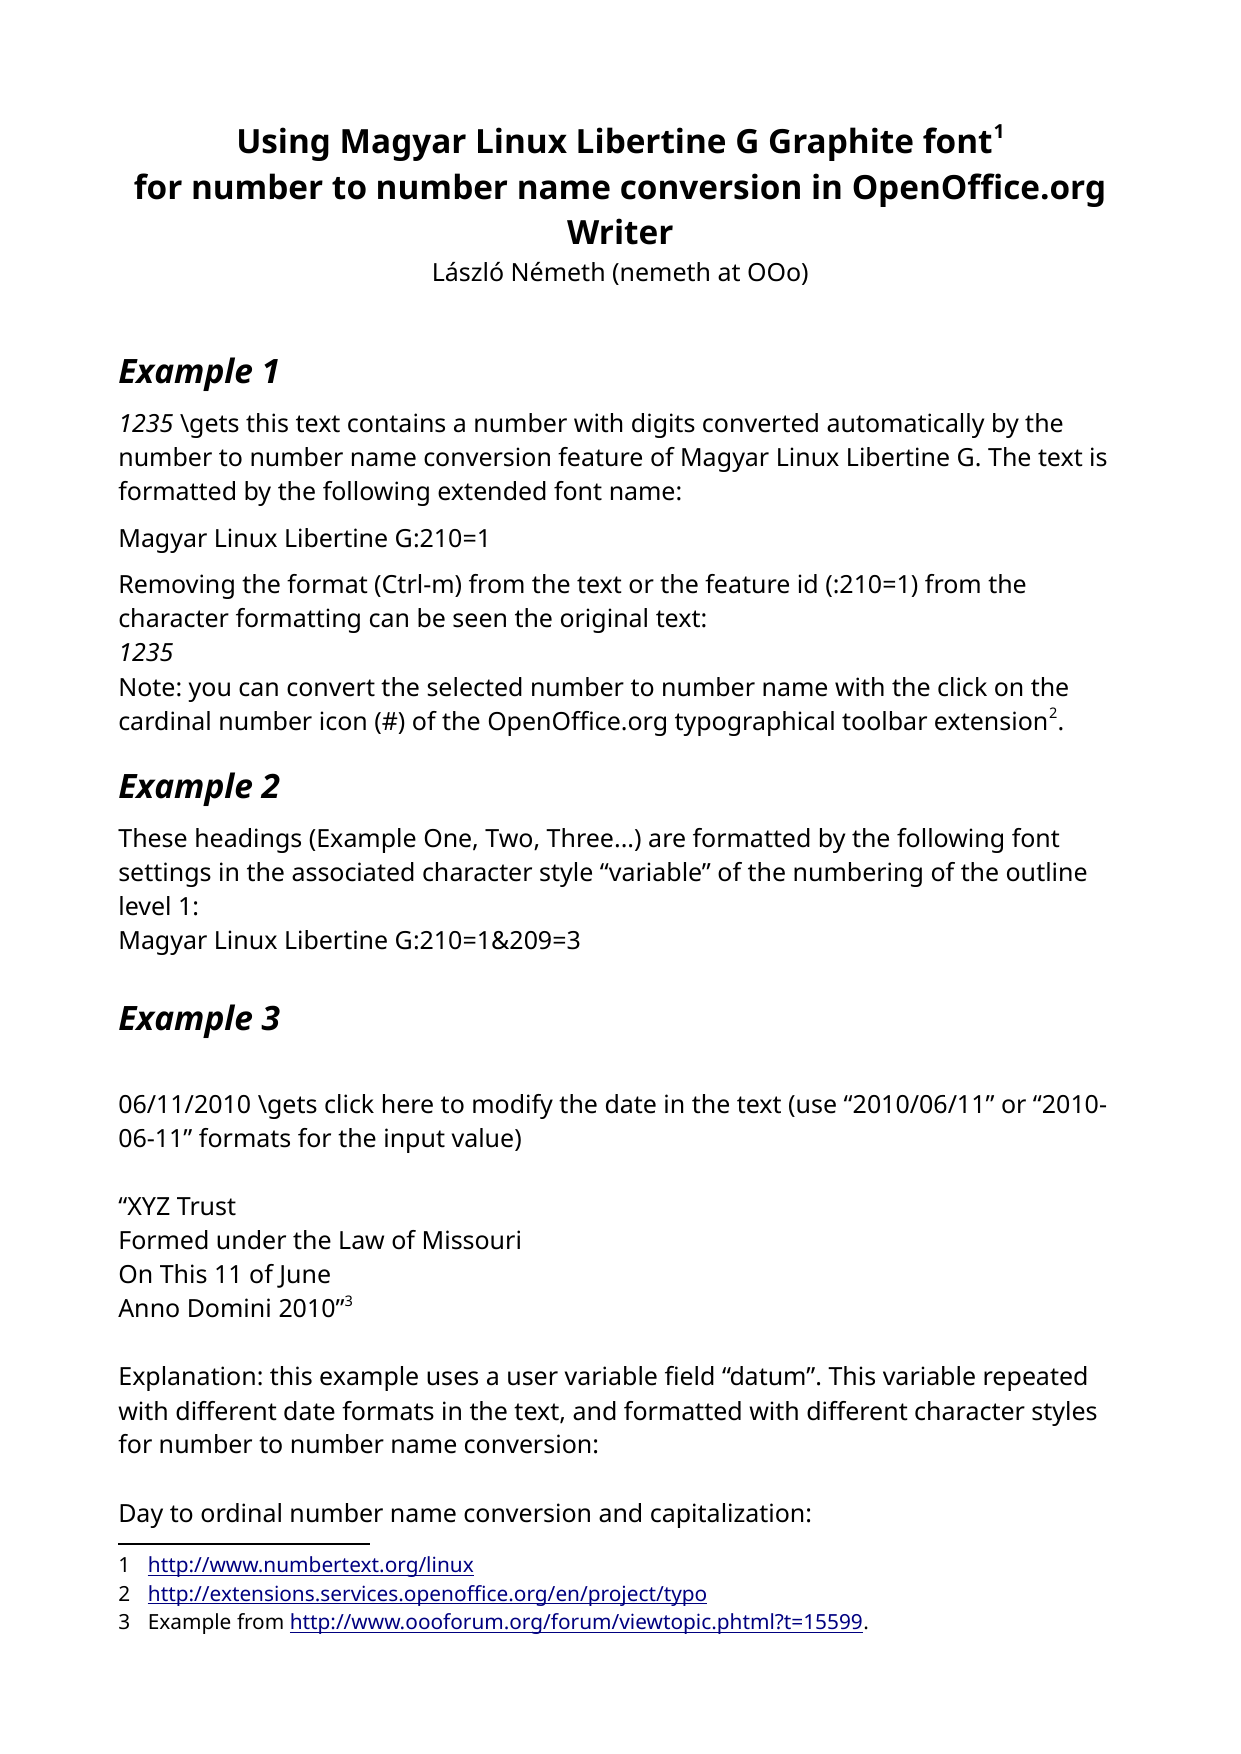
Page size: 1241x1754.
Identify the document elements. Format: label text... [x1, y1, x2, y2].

text “XYZ Trust Formed under the Law of Missouri On This 11 of June Anno Domini 2010” [118, 1189, 1122, 1325]
text Explanation: this example uses a user variable ﬁeld “datum”. This variable repeated with diﬀerent date formats in the text, and formatted with diﬀerent character styles for number to number name conversion: [118, 1359, 1122, 1461]
text http://extensions.services.openoffice.org/en/project/typo [118, 1579, 1122, 1607]
text Note: you can convert the selected number to number name with the click on the cardinal number icon (#) of the OpenOﬃce.org typographical toolbar extension. [118, 669, 1122, 737]
text 1235 \gets this text contains a number with digits converted automatically by the number to number name conversion feature of Magyar Linux Libertine G. The text is formatted by the following extended font name: [118, 406, 1122, 508]
text Example from http://www.oooforum.org/forum/viewtopic.phtml?t=15599. [118, 1607, 1122, 1636]
text These headings (Example One, Two, Three...) are formatted by the following font settings in the associated character style “variable” of the numbering of the outline level 1: [118, 821, 1122, 923]
text 1235 [118, 635, 1122, 669]
text Magyar Linux Libertine G:210=1 [118, 520, 1122, 554]
text Day to ordinal number name conversion and capitalization: [118, 1495, 1122, 1529]
text Magyar Linux Libertine G:210=1&209=3 [118, 923, 1122, 957]
text Removing the format (Ctrl-m) from the text or the feature id (:210=1) from the character formatting can be seen the original text: [118, 567, 1122, 635]
text 06/11/2010 \gets click here to modify the date in the text (use “2010/06/11” or “2010-06-11” formats for the input value) [118, 1087, 1122, 1155]
text László Németh (nemeth at OOo) [118, 254, 1122, 288]
text http://www.numbertext.org/linux [118, 1551, 1122, 1579]
text Using Magyar Linux Libertine G Graphite font for number to number name conversion in OpenOﬃce.org Writer [118, 118, 1122, 254]
